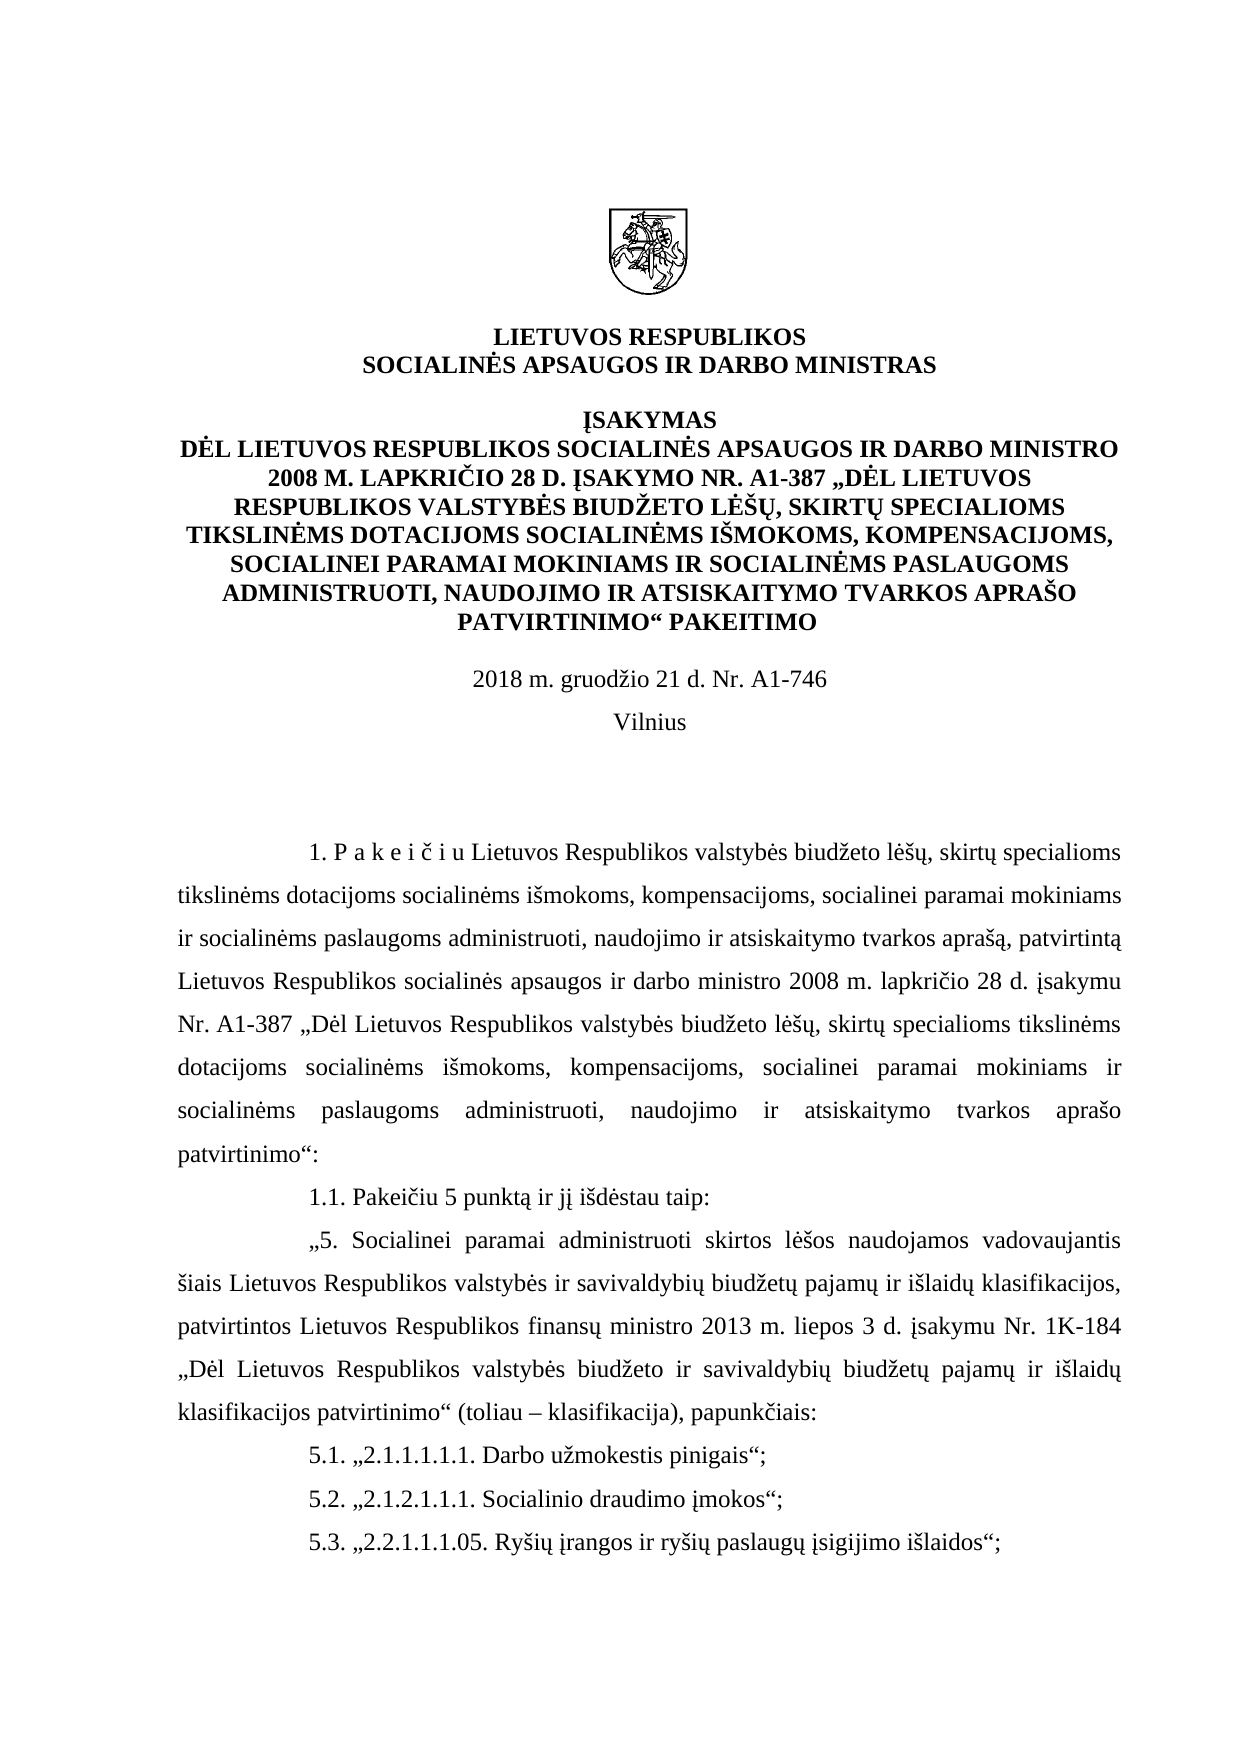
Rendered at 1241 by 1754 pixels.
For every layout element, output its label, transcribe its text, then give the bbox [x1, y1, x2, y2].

text „5. Socialinei paramai administruoti skirtos lėšos naudojamos vadovaujantis šiais Lietuvos Respublikos valstybės ir savivaldybių biudžetų pajamų ir išlaidų klasifikacijos, patvirtintos Lietuvos Respublikos finansų ministro 2013 m. liepos 3 d. įsakymu Nr. 1K-184 „Dėl Lietuvos Respublikos valstybės biudžeto ir savivaldybių biudžetų pajamų ir išlaidų klasifikacijos patvirtinimo“ (toliau – klasifikacija), papunkčiais: [177, 1225, 1122, 1426]
text ĮSAKYMAS [177, 406, 1122, 434]
text 5.1. „2.1.1.1.1.1. Darbo užmokestis pinigais“; [177, 1441, 1122, 1469]
text 2018 m. gruodžio 21 d. Nr. A1-746 [177, 664, 1122, 693]
text SOCIALINĖS APSAUGOS IR DARBO MINISTRAS [177, 351, 1122, 379]
text 1. P a k e i č i u Lietuvos Respublikos valstybės biudžeto lėšų, skirtų specialioms tikslinėms dotacijoms socialinėms išmokoms, kompensacijoms, socialinei paramai mokiniams ir socialinėms paslaugoms administruoti, naudojimo ir atsiskaitymo tvarkos aprašą, patvirtintą Lietuvos Respublikos socialinės apsaugos ir darbo ministro 2008 m. lapkričio 28 d. įsakymu Nr. A1-387 „Dėl Lietuvos Respublikos valstybės biudžeto lėšų, skirtų specialioms tikslinėms dotacijoms socialinėms išmokoms, kompensacijoms, socialinei paramai mokiniams ir socialinėms paslaugoms administruoti, naudojimo ir atsiskaitymo tvarkos aprašo patvirtinimo“: [177, 837, 1122, 1167]
text 1.1. Pakeičiu 5 punktą ir jį išdėstau taip: [177, 1182, 1122, 1211]
text 2008 M. LAPKRIČIO 28 D. ĮSAKYMO NR. A1-387 „DĖL LIETUVOS RESPUBLIKOS VALSTYBĖS BIUDŽETO LĖŠŲ, SKIRTŲ SPECIALIOMS TIKSLINĖMS DOTACIJOMS SOCIALINĖMS IŠMOKOMS, KOMPENSACIJOMS, SOCIALINEI PARAMAI MOKINIAMS IR SOCIALINĖMS PASLAUGOMS ADMINISTRUOTI, NAUDOJIMO IR ATSISKAITYMO TVARKOS APRAŠO PATVIRTINIMO“ PAKEITIMO [177, 463, 1122, 636]
text DĖL LIETUVOS RESPUBLIKOS SOCIALINĖS APSAUGOS IR DARBO MINISTRO [177, 434, 1122, 463]
text 5.3. „2.2.1.1.1.05. Ryšių įrangos ir ryšių paslaugų įsigijimo išlaidos“; [177, 1527, 1122, 1556]
text Vilnius [177, 707, 1122, 736]
text 5.2. „2.1.2.1.1.1. Socialinio draudimo įmokos“; [177, 1484, 1122, 1512]
text LIETUVOS RESPUBLIKOS [177, 322, 1122, 351]
